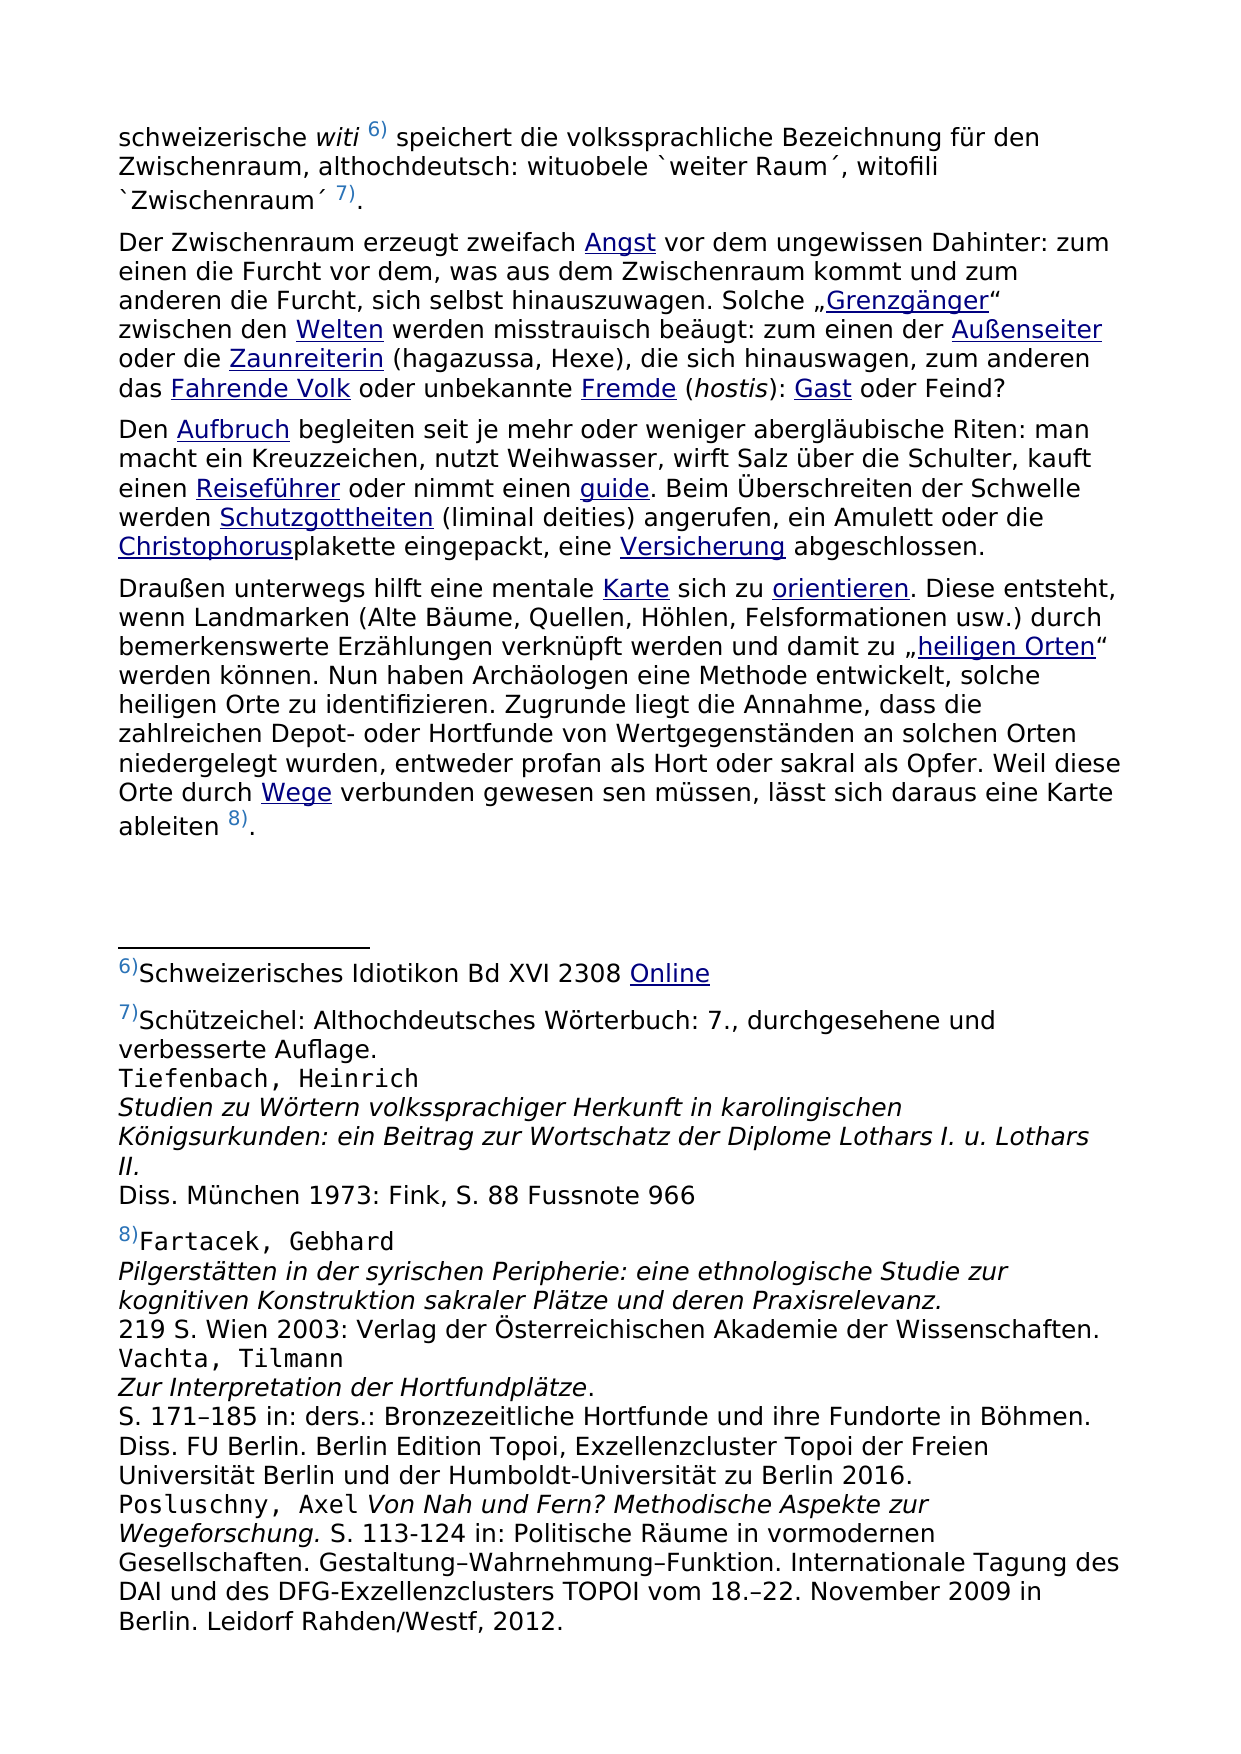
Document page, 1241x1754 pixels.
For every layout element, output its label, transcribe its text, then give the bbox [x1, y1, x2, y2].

text Den Aufbruch begleiten seit je mehr oder weniger abergläubische Riten: man macht ein Kreuzzeichen, nutzt Weihwasser, wirft Salz über die Schulter, kauft einen Reiseführer oder nimmt einen guide. Beim Überschreiten der Schwelle werden Schutzgottheiten (liminal deities) angerufen, ein Amulett oder die Christophorusplakette eingepackt, eine Versicherung abgeschlossen. [118, 415, 1122, 561]
text schweizerische witi speichert die volkssprachliche Bezeichnung für den Zwischenraum, althochdeutsch: wituobele `weiter Raum´, witofili `Zwischenraum´ . [118, 118, 1122, 215]
text Draußen unterwegs hilft eine mentale Karte sich zu orientieren. Diese entsteht, wenn Landmarken (Alte Bäume, Quellen, Höhlen, Felsformationen usw.) durch bemerkenswerte Erzählungen verknüpft werden und damit zu „heiligen Orten“ werden können. Nun haben Archäologen eine Methode entwickelt, solche heiligen Orte zu identifizieren. Zugrunde liegt die Annahme, dass die zahlreichen Depot- oder Hortfunde von Wertgegenständen an solchen Orten niedergelegt wurden, entweder profan als Hort oder sakral als Opfer. Weil diese Orte durch Wege verbunden gewesen sen müssen, lässt sich daraus eine Karte ableiten . [118, 574, 1122, 841]
text Schützeichel: Althochdeutsches Wörterbuch: 7., durchgesehene und verbesserte Auflage. Tiefenbach, Heinrich Studien zu Wörtern volkssprachiger Herkunft in karolingischen Königsurkunden: ein Beitrag zur Wortschatz der Diplome Lothars I. u. Lothars II. Diss. München 1973: Fink, S. 88 Fussnote 966 [118, 1001, 1122, 1210]
text Fartacek, Gebhard Pilgerstätten in der syrischen Peripherie: eine ethnologische Studie zur kognitiven Konstruktion sakraler Plätze und deren Praxisrelevanz. 219 S. Wien 2003: Verlag der Österreichischen Akademie der Wissenschaften. Vachta, Tilmann Zur Interpretation der Hortfundplätze. S. 171–185 in: ders.: Bronzezeitliche Hortfunde und ihre Fundorte in Böhmen. Diss. FU Berlin. Berlin Edition Topoi, Exzellenzcluster Topoi der Freien Universität Berlin und der Humboldt-Universität zu Berlin 2016. Posluschny, Axel Von Nah und Fern? Methodische Aspekte zur Wegeforschung. S. 113-124 in: Politische Räume in vormodernen Gesellschaften. Gestaltung–Wahrnehmung–Funktion. Internationale Tagung des DAI und des DFG-Exzellenzclusters TOPOI vom 18.–22. November 2009 in Berlin. Leidorf Rahden/Westf, 2012. [118, 1223, 1122, 1636]
text Schweizerisches Idiotikon Bd XVI 2308 Online [118, 954, 1122, 988]
text Der Zwischenraum erzeugt zweifach Angst vor dem ungewissen Dahinter: zum einen die Furcht vor dem, was aus dem Zwischenraum kommt und zum anderen die Furcht, sich selbst hinauszuwagen. Solche „Grenzgänger“ zwischen den Welten werden misstrauisch beäugt: zum einen der Außenseiter oder die Zaunreiterin (hagazussa, Hexe), die sich hinauswagen, zum anderen das Fahrende Volk oder unbekannte Fremde (hostis): Gast oder Feind? [118, 228, 1122, 403]
